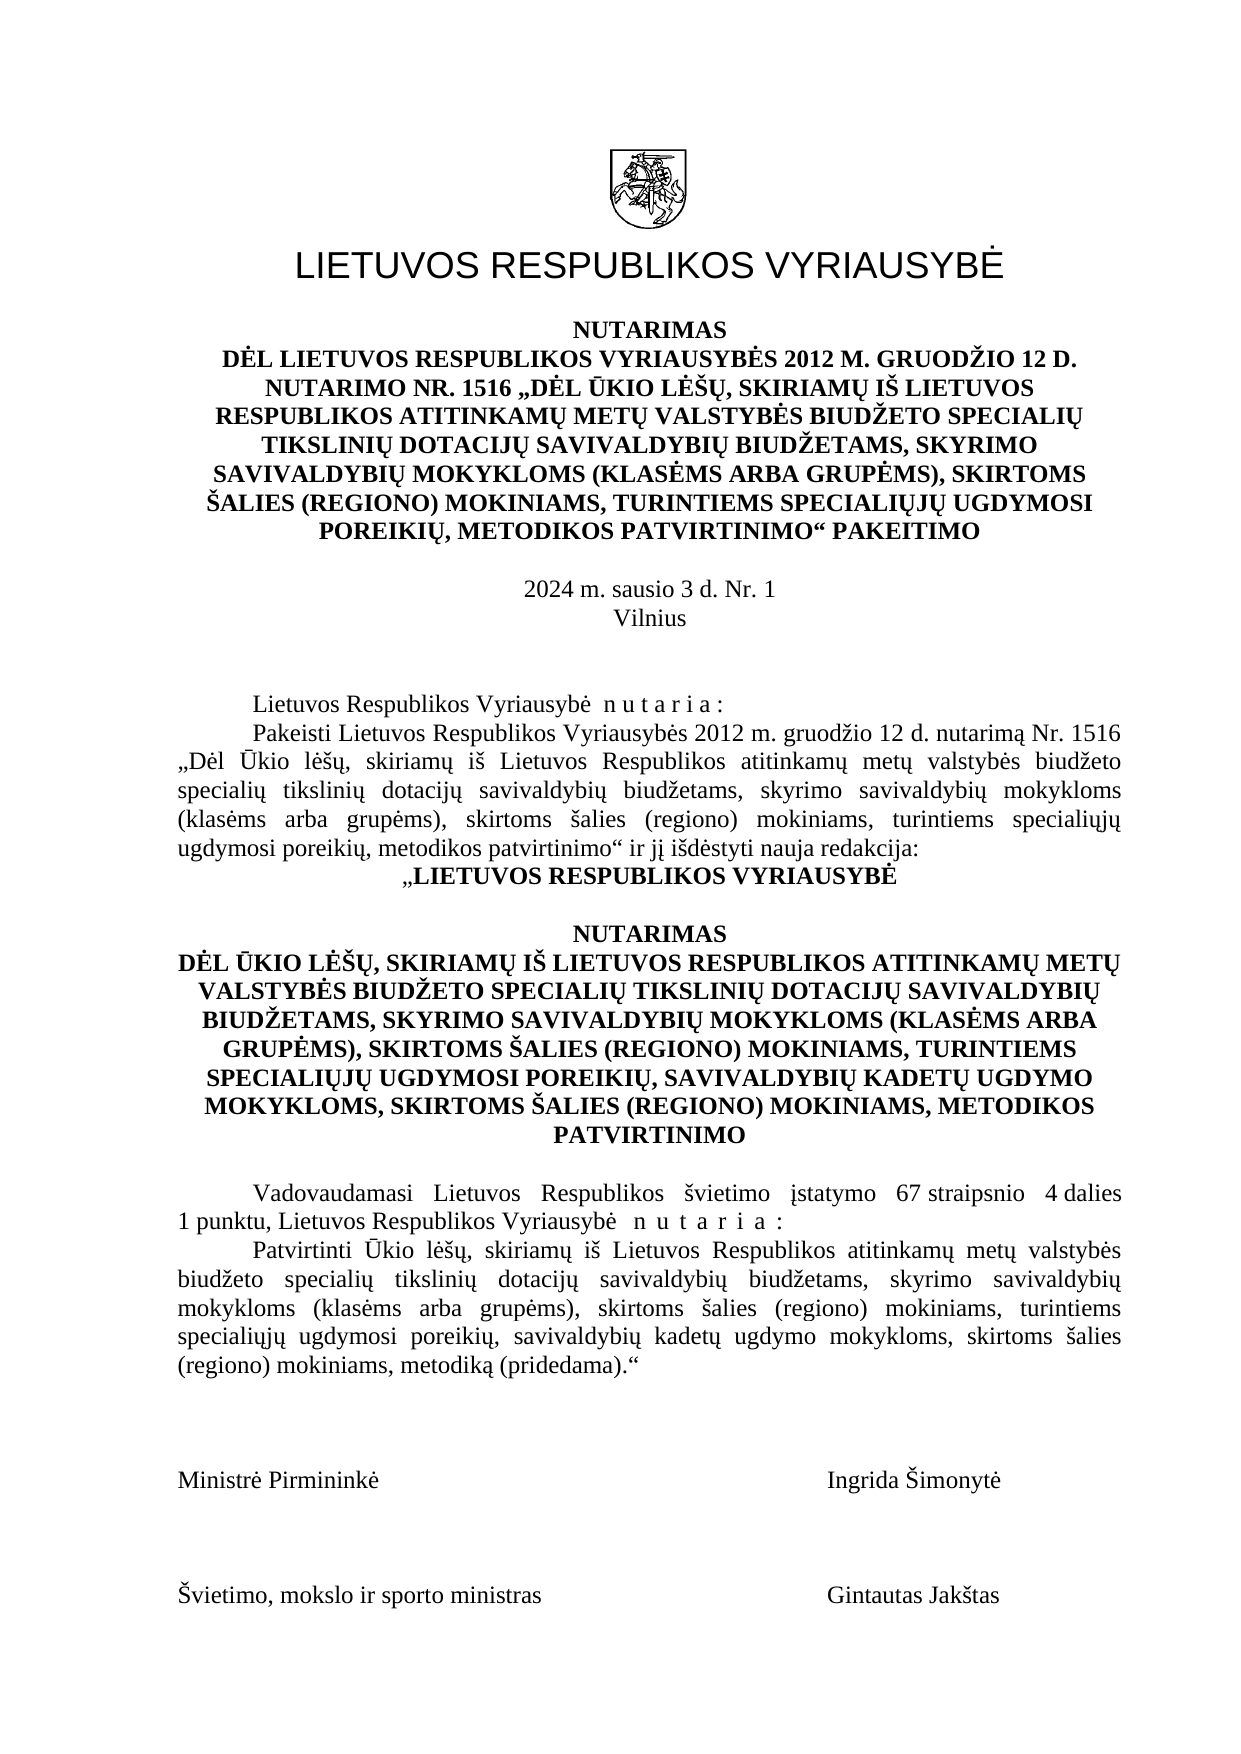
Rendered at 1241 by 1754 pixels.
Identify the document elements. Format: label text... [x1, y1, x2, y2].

text Dėl LIETUVOS RESPUBLIKOS VYRIAUSYBĖS 2012 M. GRUODŽIO 12 D. NUTARIMO NR. 1516 „DĖL ŪKIO LĖŠŲ, SKIRIAMŲ IŠ LIETUVOS RESPUBLIKOS ATITINKAMŲ METŲ VALSTYBĖS BIUDŽETO SPECIALIŲ TIKSLINIŲ DOTACIJŲ SAVIVALDYBIŲ BIUDŽETAMS, SKYRIMO SAVIVALDYBIŲ MOKYKLOMS (KLASĖMS ARBA GRUPĖMS), SKIRTOMS ŠALIES (REGIONO) MOKINIAMS, TURINTIEMS SPECIALIŲJŲ UGDYMOSI POREIKIŲ, METODIKOS PATVIRTINIMO“ PAKEITIMO [177, 344, 1122, 545]
text Vilnius [177, 603, 1122, 631]
text NUTARIMAS [177, 919, 1122, 948]
text Lietuvos Respublikos Vyriausybė n u t a r i a : [177, 689, 1122, 718]
text 2024 m. sausio 3 d. Nr. 1 [177, 574, 1122, 603]
text „LIETUVOS RESPUBLIKOS VYRIAUSYBĖ [177, 861, 1122, 890]
text Lietuvos Respublikos Vyriausybė [177, 243, 1122, 286]
text Vadovaudamasi Lietuvos Respublikos švietimo įstatymo 67 straipsnio 4 dalies 1 punktu, Lietuvos Respublikos Vyriausybė nutaria: [177, 1178, 1122, 1235]
text Dėl ŪKIO LĖŠŲ, SKIRIAMŲ IŠ LIETUVOS RESPUBLIKOS ATITINKAMŲ METŲ VALSTYBĖS BIUDŽETO SPECIALIŲ TIKSLINIŲ DOTACIJŲ SAVIVALDYBIŲ BIUDŽETAMS, SKYRIMO SAVIVALDYBIŲ MOKYKLOMS (KLASĖMS ARBA GRUPĖMS), SKIRTOMS ŠALIES (REGIONO) MOKINIAMS, TURINTIEMS SPECIALIŲJŲ UGDYMOSI POREIKIŲ, SAVIVALDYBIŲ KADETŲ UGDYMO MOKYKLOMS, SKIRTOMS ŠALIES (REGIONO) MOKINIAMS, METODIKOS PATVIRTINIMO [177, 948, 1122, 1149]
text Pakeisti Lietuvos Respublikos Vyriausybės 2012 m. gruodžio 12 d. nutarimą Nr. 1516 „Dėl Ūkio lėšų, skiriamų iš Lietuvos Respublikos atitinkamų metų valstybės biudžeto specialių tikslinių dotacijų savivaldybių biudžetams, skyrimo savivaldybių mokykloms (klasėms arba grupėms), skirtoms šalies (regiono) mokiniams, turintiems specialiųjų ugdymosi poreikių, metodikos patvirtinimo“ ir jį išdėstyti nauja redakcija: [177, 718, 1122, 861]
text Švietimo, mokslo ir sporto ministras Gintautas Jakštas [177, 1580, 1122, 1609]
text Ministrė Pirmininkė Ingrida Šimonytė [177, 1465, 1122, 1494]
text nutarimas [177, 315, 1122, 344]
text Patvirtinti Ūkio lėšų, skiriamų iš Lietuvos Respublikos atitinkamų metų valstybės biudžeto specialių tikslinių dotacijų savivaldybių biudžetams, skyrimo savivaldybių mokykloms (klasėms arba grupėms), skirtoms šalies (regiono) mokiniams, turintiems specialiųjų ugdymosi poreikių, savivaldybių kadetų ugdymo mokykloms, skirtoms šalies (regiono) mokiniams, metodiką (pridedama).“ [177, 1235, 1122, 1379]
